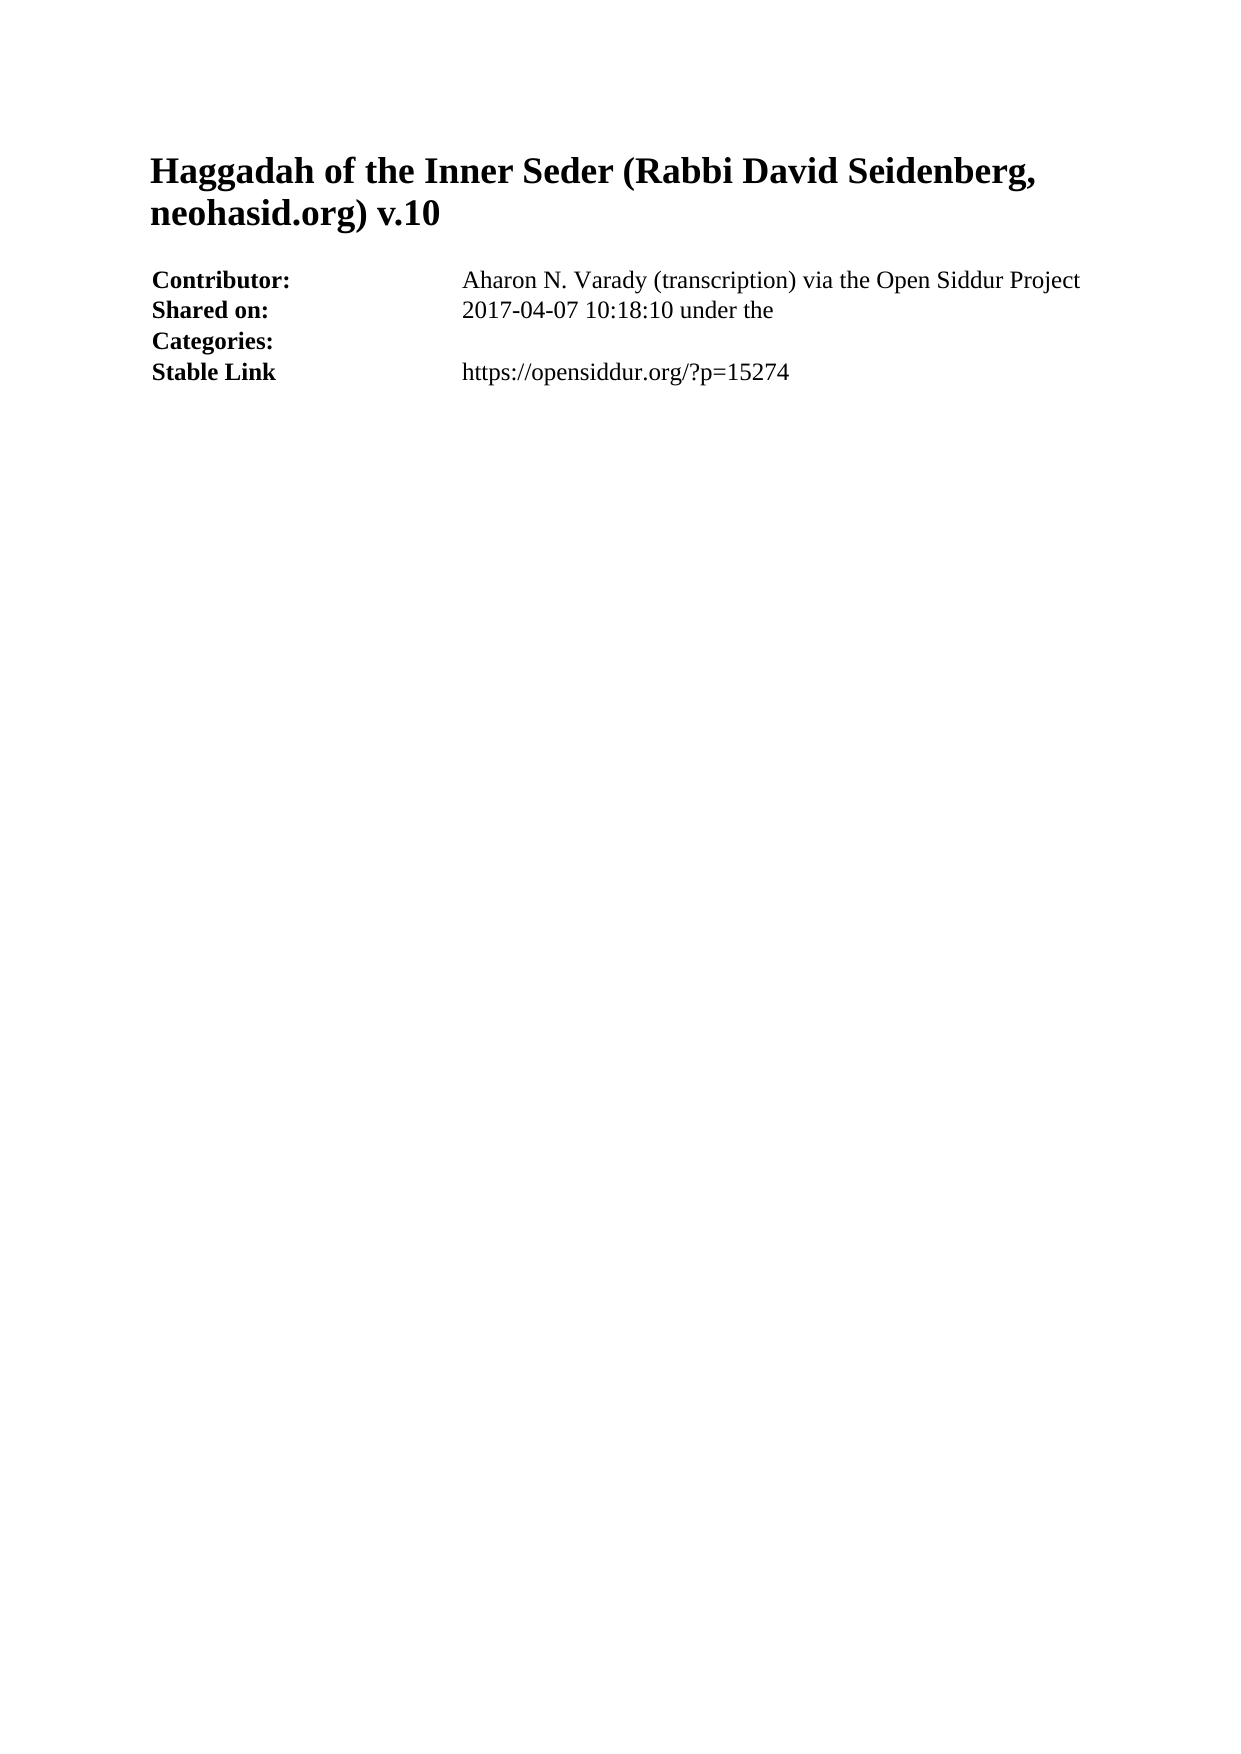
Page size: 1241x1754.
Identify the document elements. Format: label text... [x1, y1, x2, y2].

table_header Contributor: [150, 264, 460, 295]
table_header Aharon N. Varady (transcription) via the Open Siddur Project [460, 264, 1090, 295]
table_cell https://opensiddur.org/?p=15274 [460, 357, 1090, 388]
table_cell [460, 326, 1090, 357]
subtitle Haggadah of the Inner Seder (Rabbi David Seidenberg, neohasid.org) v.10 [150, 150, 1090, 233]
table_cell Shared on: [150, 295, 460, 326]
table_cell Categories: [150, 326, 460, 357]
table_cell Stable Link [150, 357, 460, 388]
table_cell 2017-04-07 10:18:10 under the [460, 295, 1090, 326]
